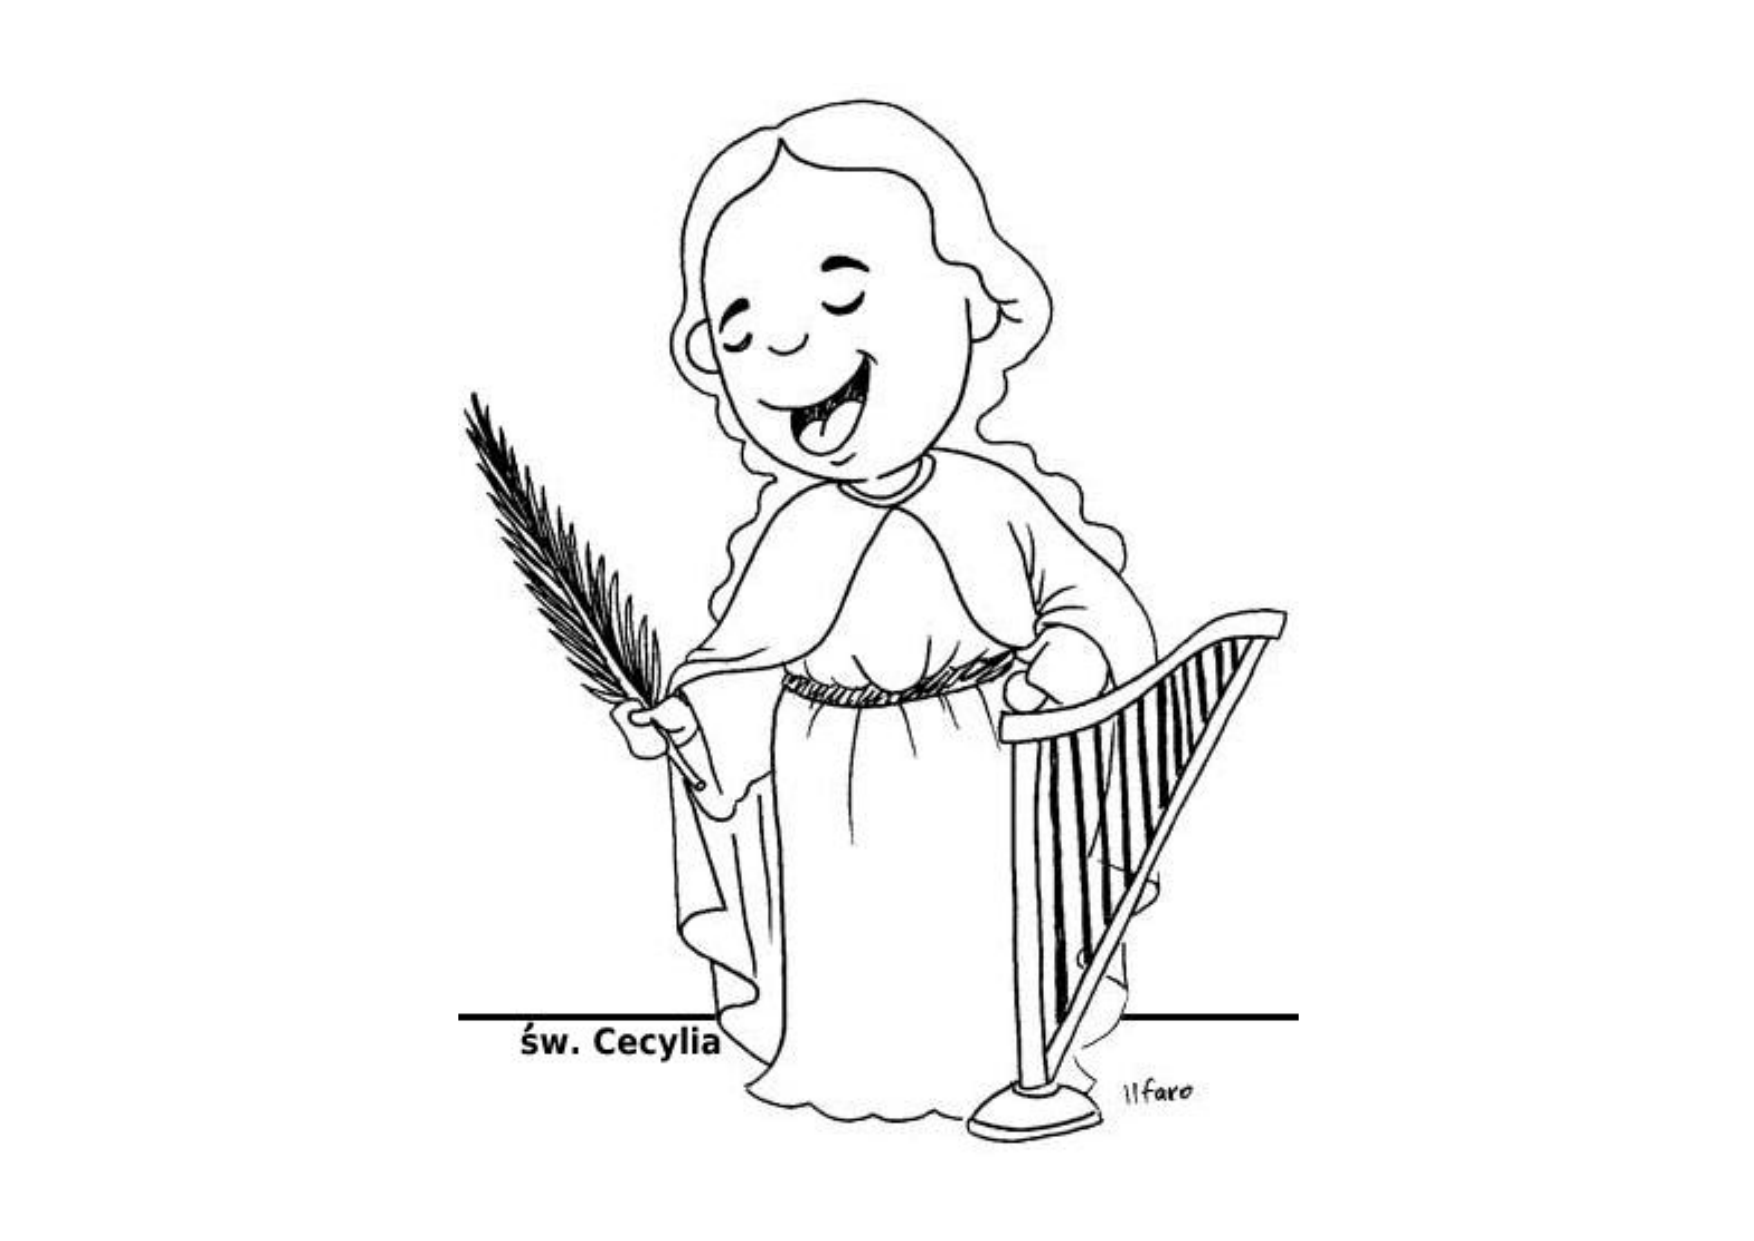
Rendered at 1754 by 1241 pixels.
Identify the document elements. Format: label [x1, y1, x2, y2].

picture [458, 83, 1299, 1157]
